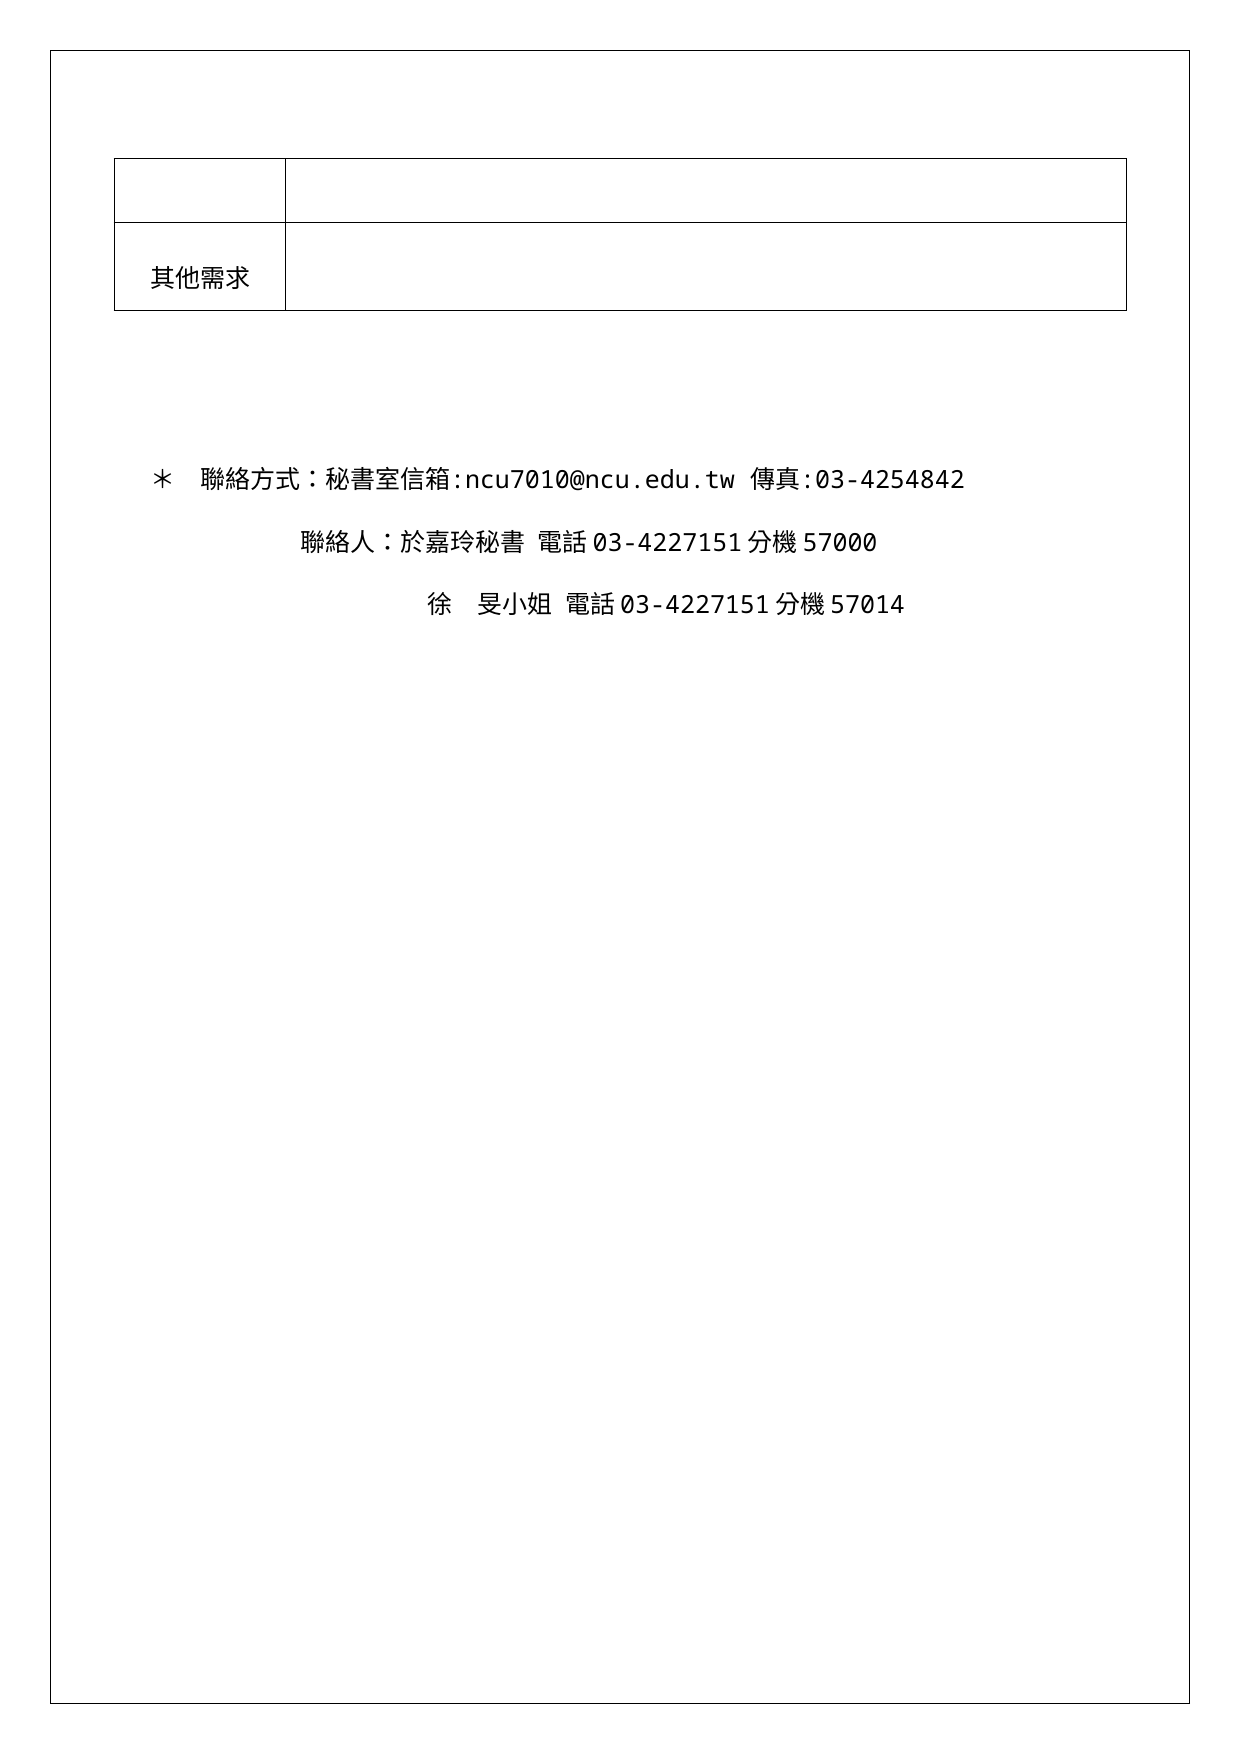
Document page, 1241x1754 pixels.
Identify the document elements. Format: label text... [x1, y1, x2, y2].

list 聯絡方式：秘書室信箱:ncu7010@ncu.edu.tw 傳真:03-4254842 [150, 436, 1128, 499]
text 聯絡人：於嘉玲秘書 電話03-4227151分機57000 [150, 499, 1128, 561]
table_cell [286, 223, 1126, 310]
text 徐 旻小姐 電話03-4227151分機57014 [112, 561, 1128, 624]
table_cell 其他需求 [115, 223, 285, 310]
table_cell [286, 159, 1126, 222]
table_cell [115, 159, 285, 222]
